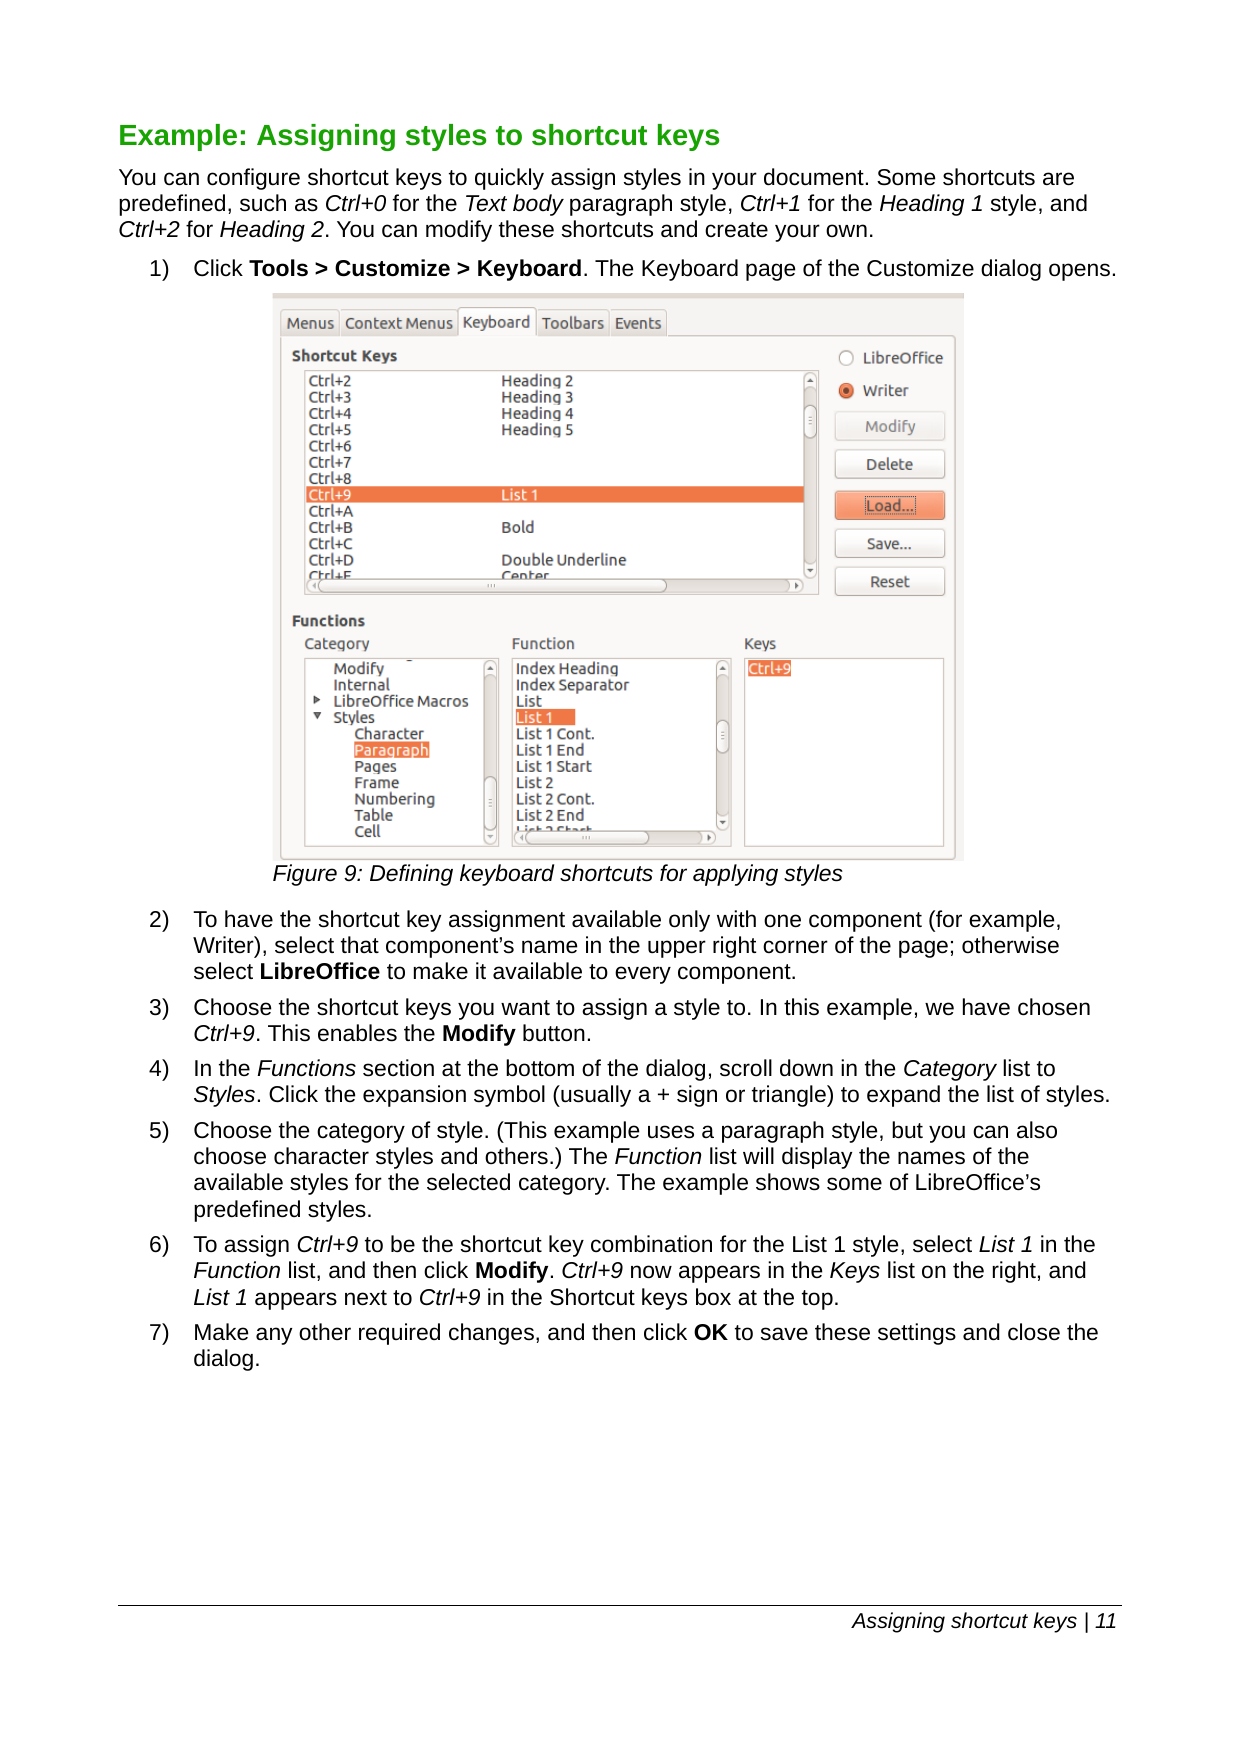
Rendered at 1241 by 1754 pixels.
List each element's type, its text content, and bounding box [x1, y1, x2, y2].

list Choose the shortcut keys you want to assign a style to. In this example, we have chosen Ctrl+9. This enables the Modify button. [169, 993, 1122, 1046]
list Make any other required changes, and then click OK to save these settings and close the dialog. [169, 1319, 1122, 1371]
subtitle Example: Assigning styles to shortcut keys [118, 118, 1122, 152]
list To assign Ctrl+9 to be the shortcut key combination for the List 1 style, select List 1 in the Function list, and then click Modify. Ctrl+9 now appears in the Keys list on the right, and List 1 appears next to Ctrl+9 in the Shortcut keys box at the top. [169, 1231, 1122, 1310]
list To have the shortcut key assignment available only with one component (for example, Writer), select that component’s name in the upper right corner of the page; otherwise select LibreOffice to make it available to every component. [169, 906, 1122, 984]
list In the Functions section at the bottom of the dialog, scroll down in the Category list to Styles. Click the expansion symbol (usually a + sign or triangle) to expand the list of styles. [169, 1055, 1122, 1108]
picture [272, 293, 964, 861]
text Figure 9: Defining keyboard shortcuts for applying styles [272, 860, 968, 886]
list You can configure shortcut keys to quickly assign styles in your document. Some shortcuts are predefined, such as Ctrl+0 for the Text body paragraph style, Ctrl+1 for the Heading 1 style, and Ctrl+2 for Heading 2. You can modify these shortcuts and create your own. [118, 163, 1122, 242]
list Click Tools > Customize > Keyboard. The Keyboard page of the Customize dialog opens. [169, 255, 1122, 281]
list Choose the category of style. (This example uses a paragraph style, but you can also choose character styles and others.) The Function list will display the names of the available styles for the selected category. The example shows some of LibreOffice’s predefined styles. [169, 1117, 1122, 1222]
